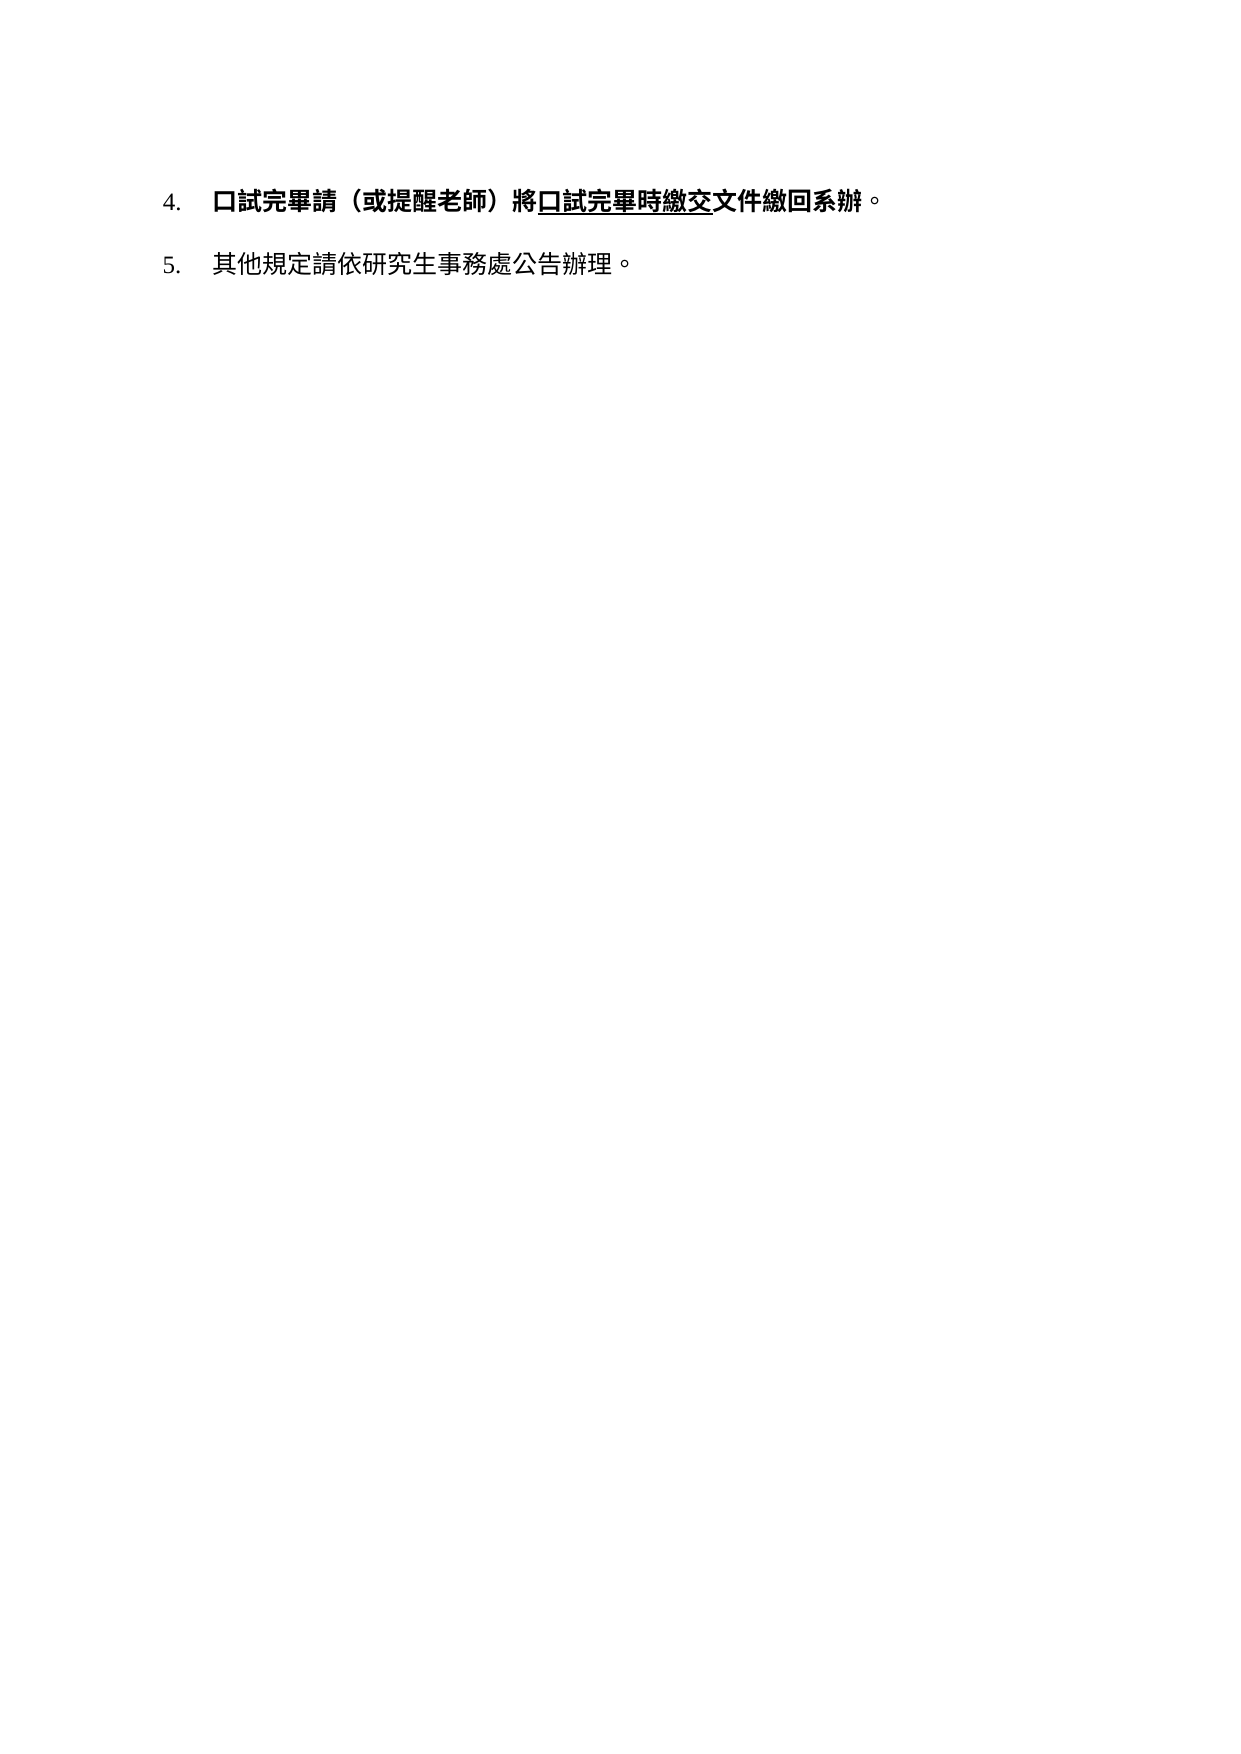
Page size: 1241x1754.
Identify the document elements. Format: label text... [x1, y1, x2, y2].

list 其他規定請依研究生事務處公告辦理。 [162, 221, 1128, 283]
list 口試完畢請（或提醒老師）將口試完畢時繳交文件繳回系辦。 [163, 158, 1128, 221]
